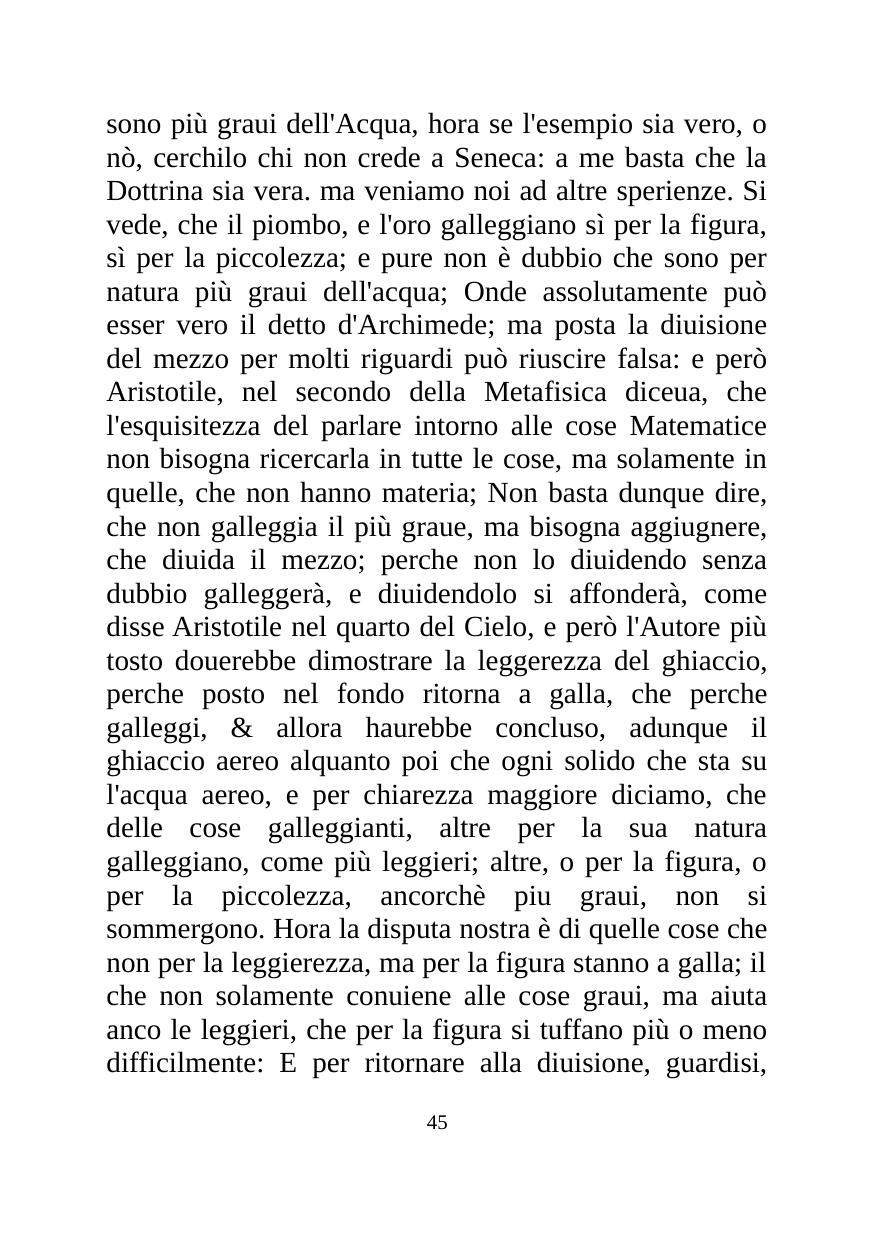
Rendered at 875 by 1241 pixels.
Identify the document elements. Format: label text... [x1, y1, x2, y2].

text sono più graui dell'Acqua, hora se l'esempio sia vero, o nò, cerchilo chi non crede a Seneca: a me basta che la Dottrina sia vera. ma veniamo noi ad altre sperienze. Si vede, che il piombo, e l'oro galleggiano sì per la figura, sì per la piccolezza; e pure non è dubbio che sono per natura più graui dell'acqua; Onde assolutamente può esser vero il detto d'Archimede; ma posta la diuisione del mezzo per molti riguardi può riuscire falsa: e però Aristotile, nel secondo della Metafisica diceua, che l'esquisitezza del parlare intorno alle cose Matematice non bisogna ricercarla in tutte le cose, ma solamente in quelle, che non hanno materia; Non basta dunque dire, che non galleggia il più graue, ma bisogna aggiugnere, che diuida il mezzo; perche non lo diuidendo senza dubbio galleggerà, e diuidendolo si affonderà, come disse Aristotile nel quarto del Cielo, e però l'Autore più tosto douerebbe dimostrare la leggerezza del ghiaccio, perche posto nel fondo ritorna a galla, che perche galleggi, & allora haurebbe concluso, adunque il ghiaccio aereo alquanto poi che ogni solido che sta su l'acqua aereo, e per chiarezza maggiore diciamo, che delle cose galleggianti, altre per la sua natura galleggiano, come più leggieri; altre, o per la figura, o per la piccolezza, ancorchè piu graui, non si sommergono. Hora la disputa nostra è di quelle cose che non per la leggierezza, ma per la figura stanno a galla; il che non solamente conuiene alle cose graui, ma aiuta anco le leggieri, che per la figura si tuffano più o meno difficilmente: E per ritornare alla diuisione, guardisi, [106, 106, 768, 1079]
